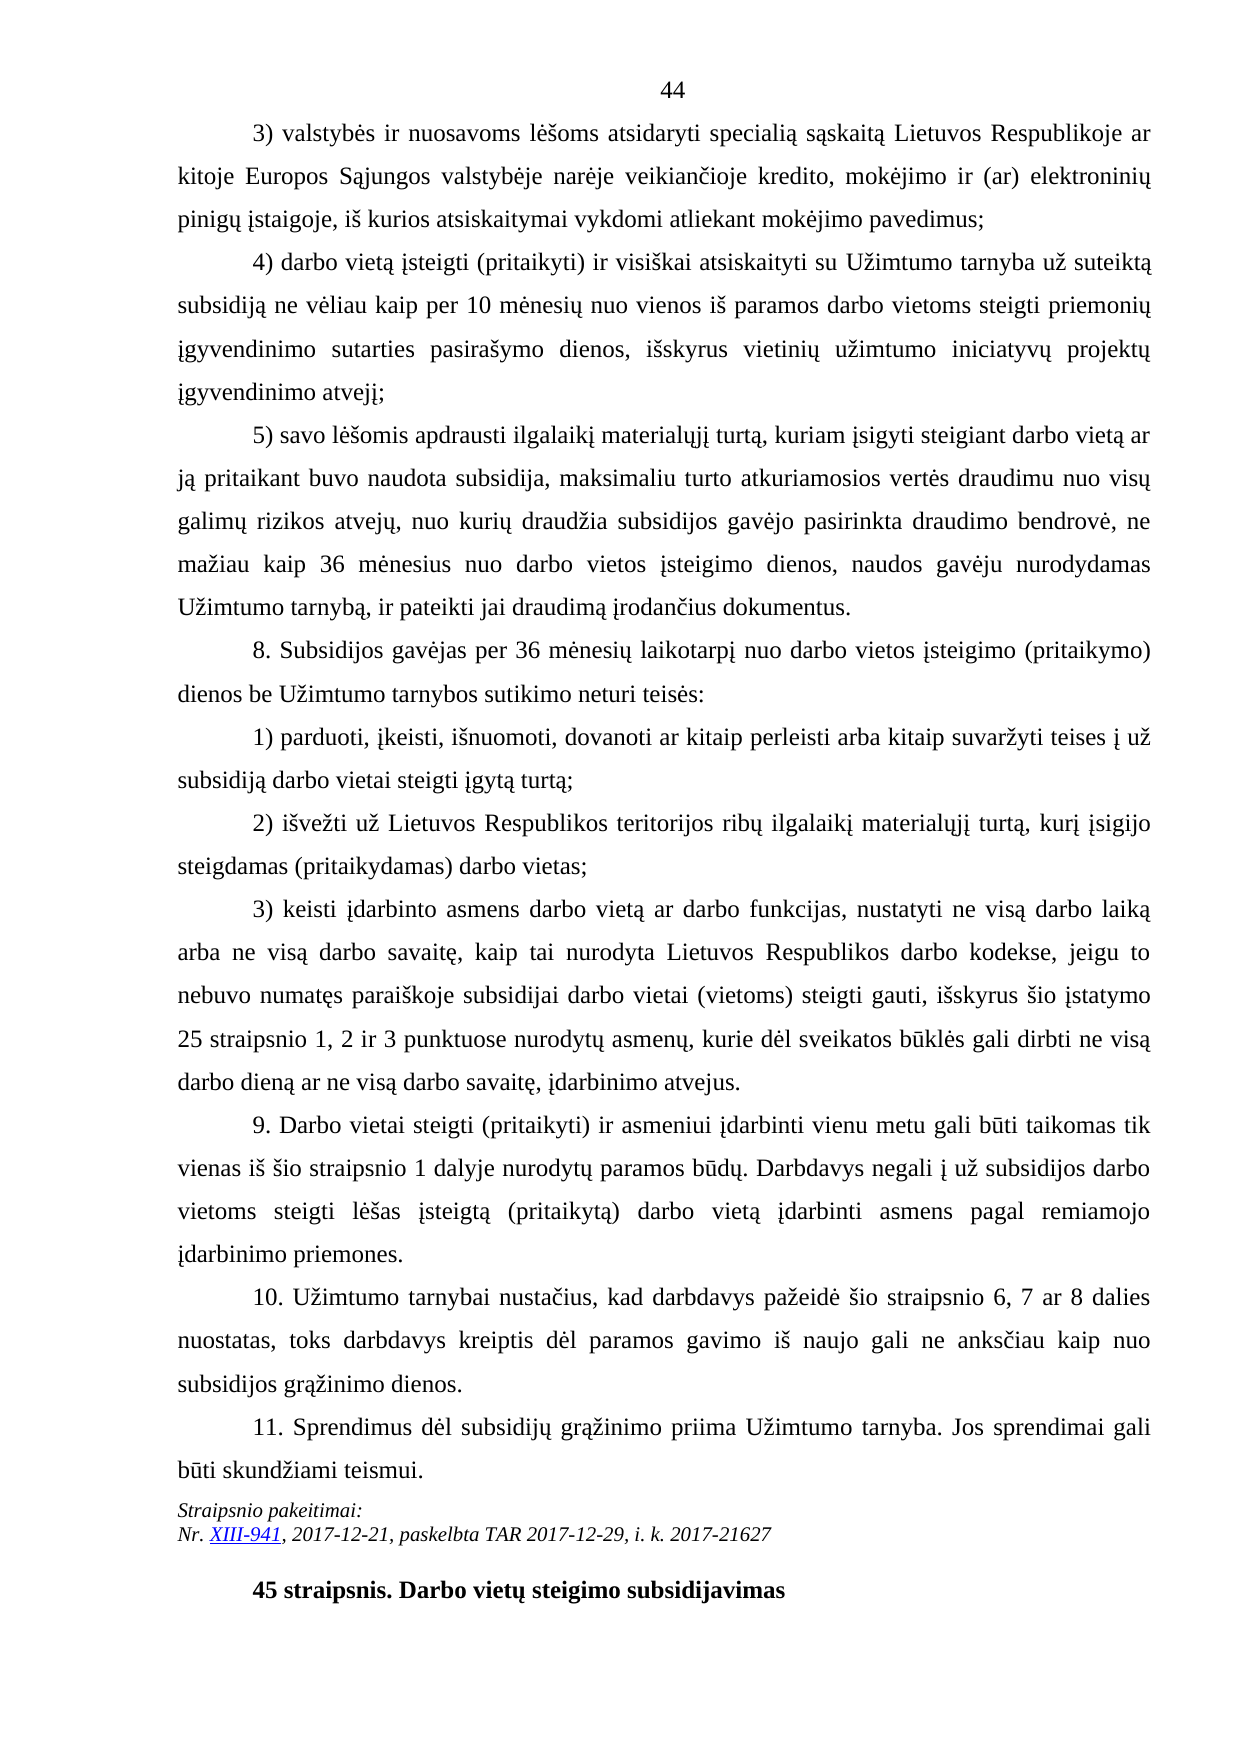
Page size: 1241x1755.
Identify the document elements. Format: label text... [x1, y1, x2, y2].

text 9. Darbo vietai steigti (pritaikyti) ir asmeniui įdarbinti vienu metu gali būti taikomas tik vienas iš šio straipsnio 1 dalyje nurodytų paramos būdų. Darbdavys negali į už subsidijos darbo vietoms steigti lėšas įsteigtą (pritaikytą) darbo vietą įdarbinti asmens pagal remiamojo įdarbinimo priemones. [177, 1110, 1152, 1268]
text Nr. XIII-941, 2017-12-21, paskelbta TAR 2017-12-29, i. k. 2017-21627 [177, 1522, 1152, 1546]
text 5) savo lėšomis apdrausti ilgalaikį materialųjį turtą, kuriam įsigyti steigiant darbo vietą ar ją pritaikant buvo naudota subsidija, maksimaliu turto atkuriamosios vertės draudimu nuo visų galimų rizikos atvejų, nuo kurių draudžia subsidijos gavėjo pasirinkta draudimo bendrovė, ne mažiau kaip 36 mėnesius nuo darbo vietos įsteigimo dienos, naudos gavėju nurodydamas Užimtumo tarnybą, ir pateikti jai draudimą įrodančius dokumentus. [177, 420, 1152, 621]
text Straipsnio pakeitimai: [177, 1498, 1152, 1522]
text 3) valstybės ir nuosavoms lėšoms atsidaryti specialią sąskaitą Lietuvos Respublikoje ar kitoje Europos Sąjungos valstybėje narėje veikiančioje kredito, mokėjimo ir (ar) elektroninių pinigų įstaigoje, iš kurios atsiskaitymai vykdomi atliekant mokėjimo pavedimus; [177, 118, 1152, 233]
text 11. Sprendimus dėl subsidijų grąžinimo priima Užimtumo tarnyba. Jos sprendimai gali būti skundžiami teismui. [177, 1412, 1152, 1484]
text 2) išvežti už Lietuvos Respublikos teritorijos ribų ilgalaikį materialųjį turtą, kurį įsigijo steigdamas (pritaikydamas) darbo vietas; [177, 808, 1152, 880]
text 10. Užimtumo tarnybai nustačius, kad darbdavys pažeidė šio straipsnio 6, 7 ar 8 dalies nuostatas, toks darbdavys kreiptis dėl paramos gavimo iš naujo gali ne anksčiau kaip nuo subsidijos grąžinimo dienos. [177, 1282, 1152, 1397]
text 1) parduoti, įkeisti, išnuomoti, dovanoti ar kitaip perleisti arba kitaip suvaržyti teises į už subsidiją darbo vietai steigti įgytą turtą; [177, 722, 1152, 794]
text 4) darbo vietą įsteigti (pritaikyti) ir visiškai atsiskaityti su Užimtumo tarnyba už suteiktą subsidiją ne vėliau kaip per 10 mėnesių nuo vienos iš paramos darbo vietoms steigti priemonių įgyvendinimo sutarties pasirašymo dienos, išskyrus vietinių užimtumo iniciatyvų projektų įgyvendinimo atvejį; [177, 247, 1152, 406]
text 3) keisti įdarbinto asmens darbo vietą ar darbo funkcijas, nustatyti ne visą darbo laiką arba ne visą darbo savaitę, kaip tai nurodyta Lietuvos Respublikos darbo kodekse, jeigu to nebuvo numatęs paraiškoje subsidijai darbo vietai (vietoms) steigti gauti, išskyrus šio įstatymo 25 straipsnio 1, 2 ir 3 punktuose nurodytų asmenų, kurie dėl sveikatos būklės gali dirbti ne visą darbo dieną ar ne visą darbo savaitę, įdarbinimo atvejus. [177, 894, 1152, 1096]
text 45 straipsnis. Darbo vietų steigimo subsidijavimas [177, 1575, 1152, 1604]
text 8. Subsidijos gavėjas per 36 mėnesių laikotarpį nuo darbo vietos įsteigimo (pritaikymo) dienos be Užimtumo tarnybos sutikimo neturi teisės: [177, 636, 1152, 707]
